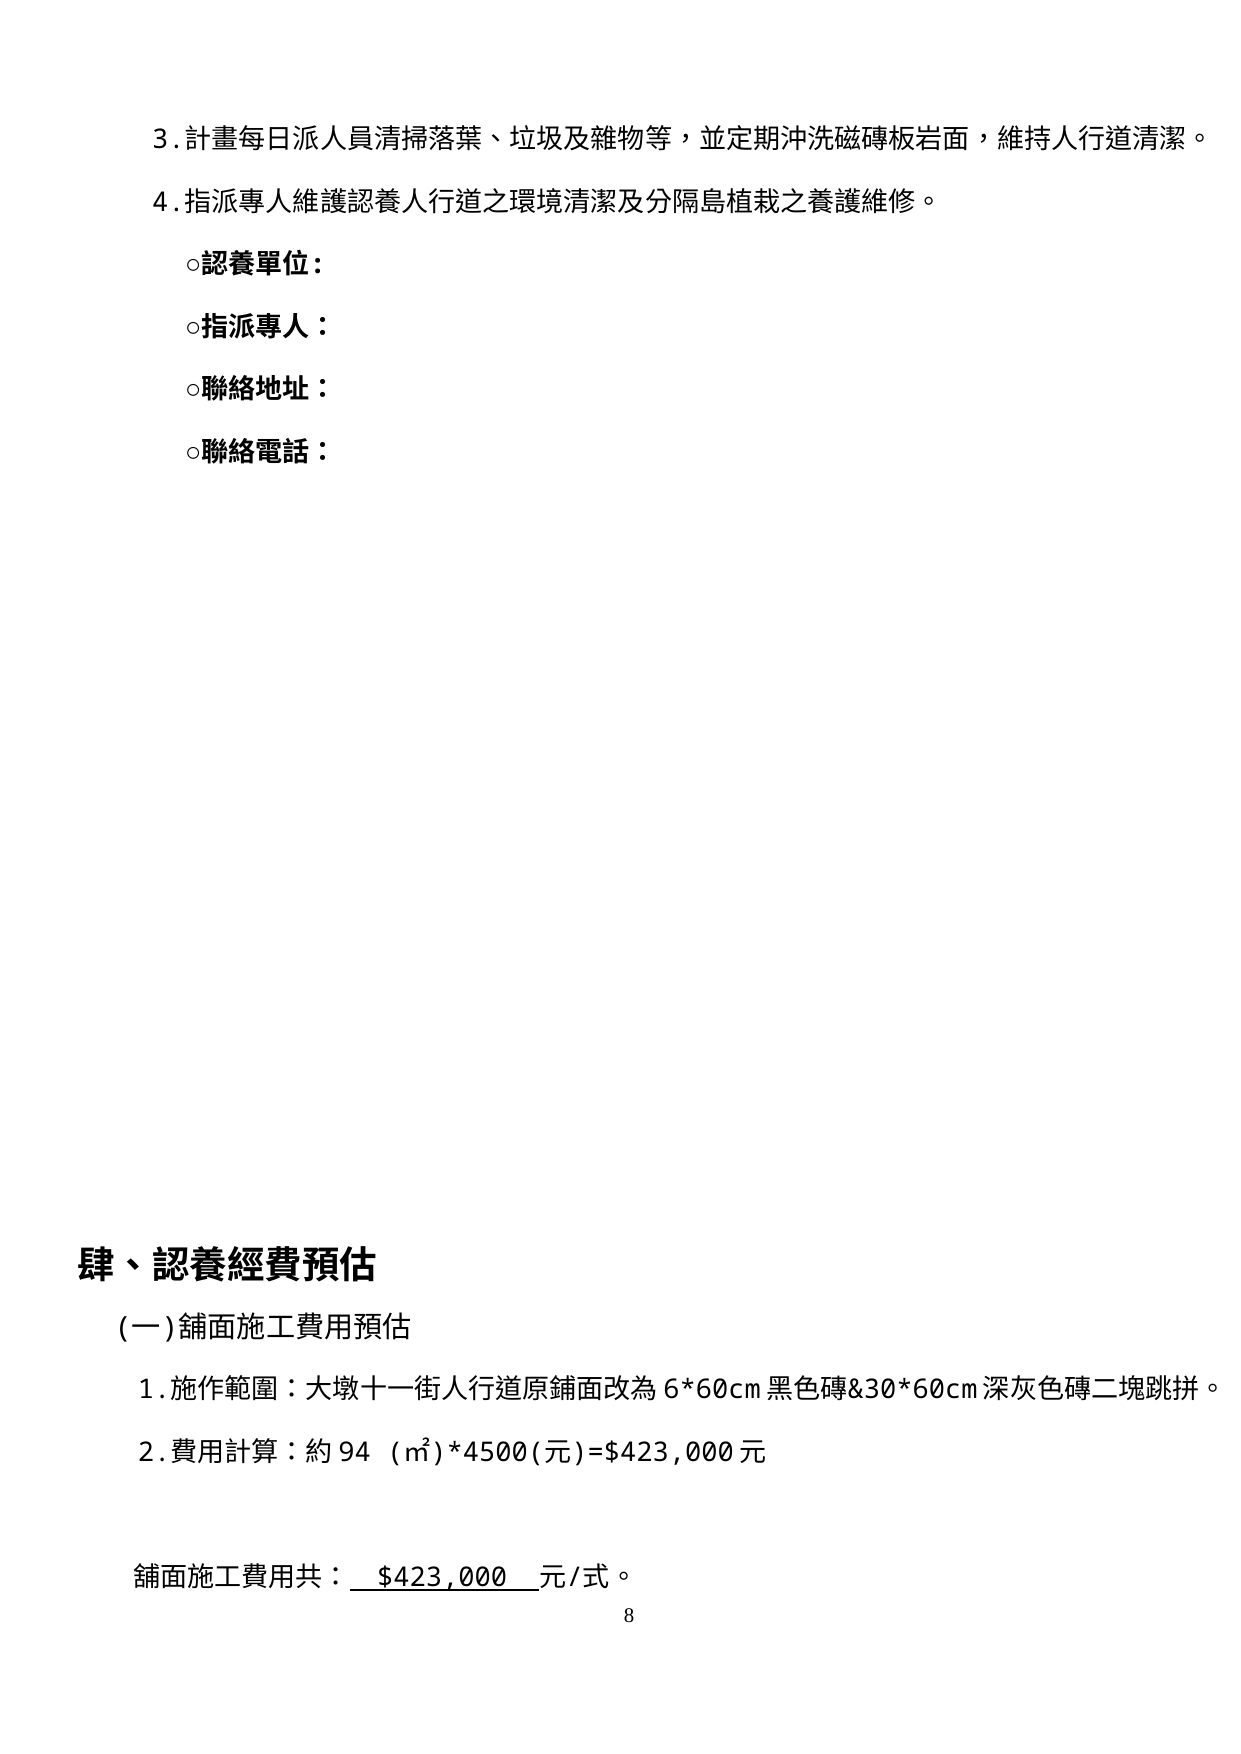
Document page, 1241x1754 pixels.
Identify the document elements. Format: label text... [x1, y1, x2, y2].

text 舖面施工費用共： $423,000 元/式。 [133, 1533, 1200, 1596]
text 2.費用計算：約94 (㎡)*4500(元)=$423,000元 [77, 1408, 1200, 1471]
text 4.指派專人維護認養人行道之環境清潔及分隔島植栽之養護維修。 [152, 158, 1200, 221]
text ○認養單位: [76, 221, 1200, 283]
text ○聯絡地址： [76, 346, 1200, 408]
text 3.計畫每日派人員清掃落葉、垃圾及雜物等，並定期沖洗磁磚板岩面，維持人行道清潔。 [152, 96, 1200, 158]
text ○指派專人： [76, 283, 1200, 346]
text (一)舖面施工費用預估 [77, 1283, 1200, 1346]
text ○聯絡電話： [76, 408, 1200, 471]
text 1.施作範圍：大墩十一街人行道原鋪面改為6*60cm黑色磚&30*60cm深灰色磚二塊跳拼。 [77, 1346, 1200, 1408]
text 肆、認養經費預估 [77, 1221, 1200, 1283]
